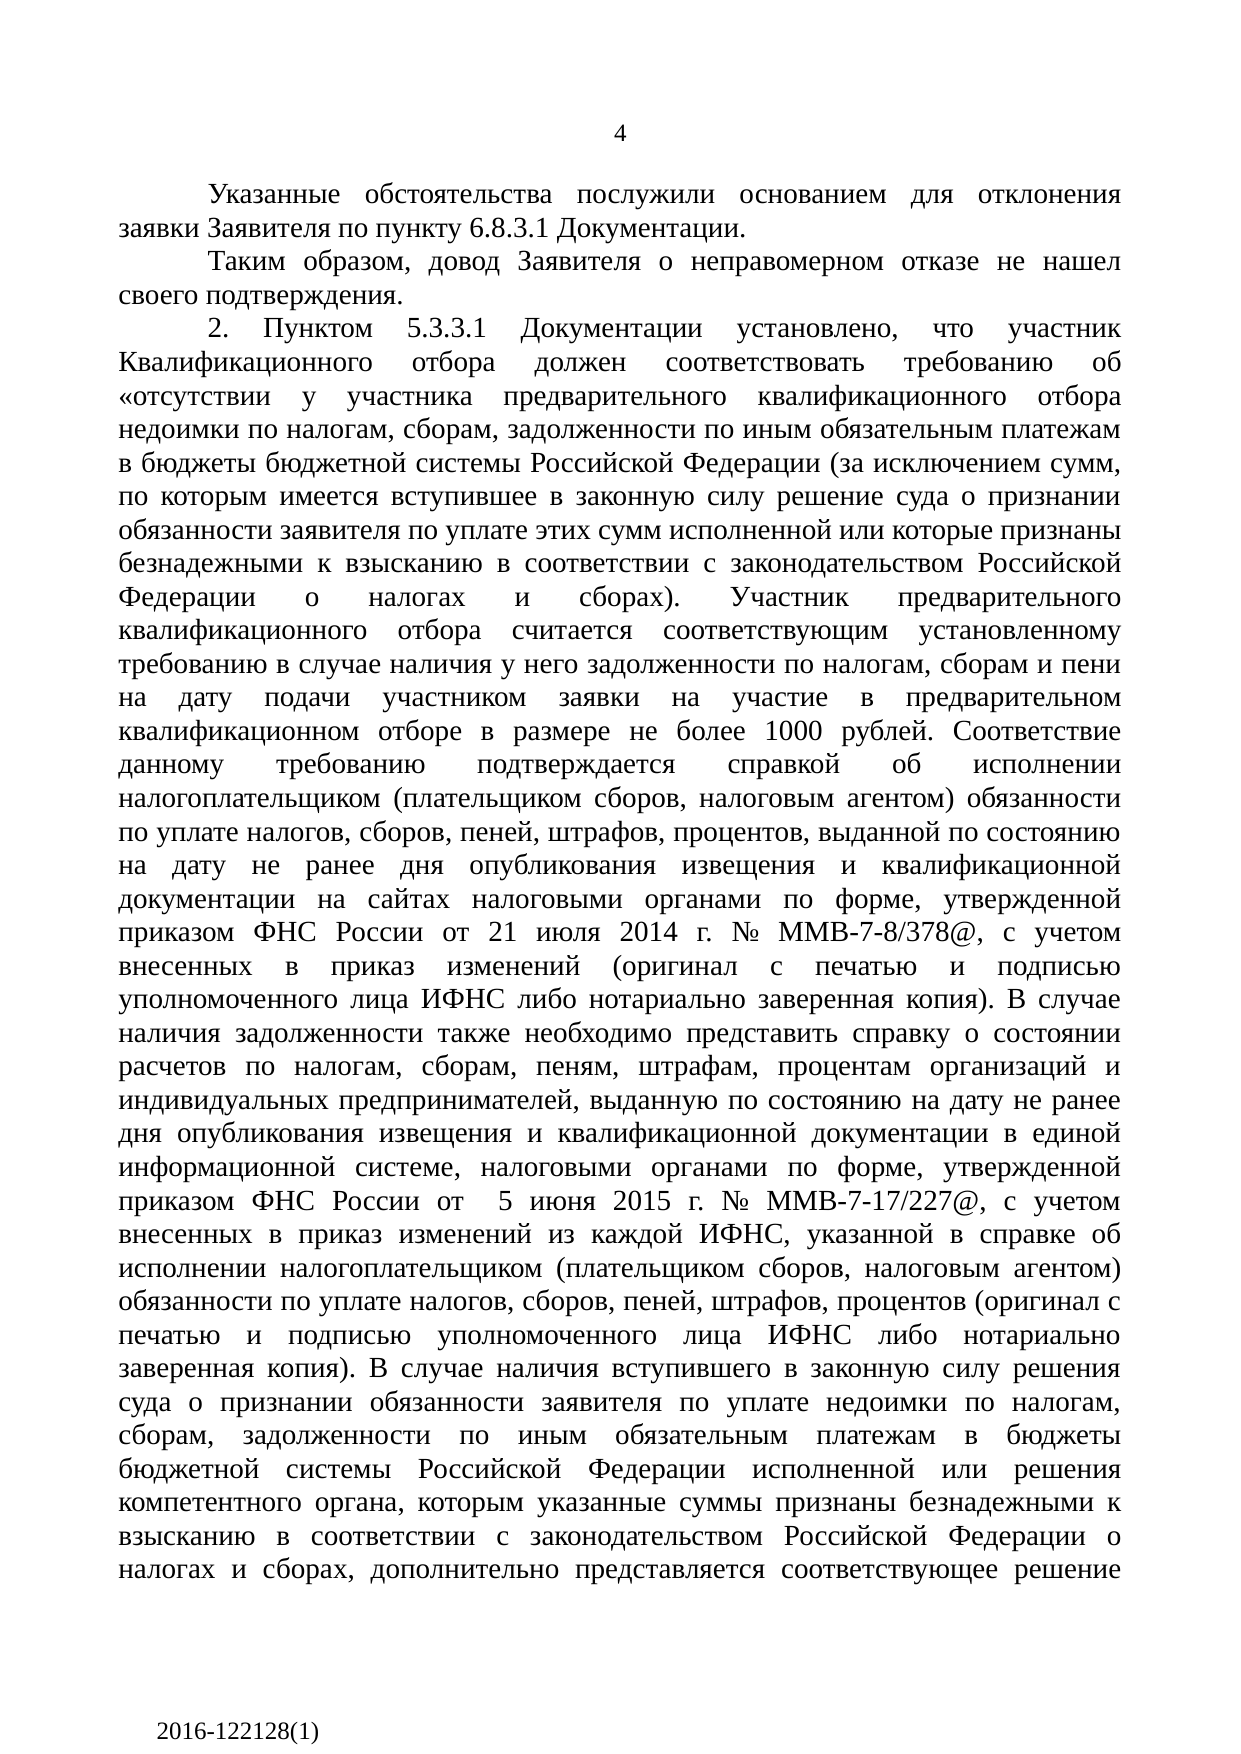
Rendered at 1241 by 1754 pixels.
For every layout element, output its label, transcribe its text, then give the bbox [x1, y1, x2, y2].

text 2. Пунктом 5.3.3.1 Документации установлено, что участник Квалификационного отбора должен соответствовать требованию об «отсутствии у участника предварительного квалификационного отбора недоимки по налогам, сборам, задолженности по иным обязательным платежам в бюджеты бюджетной системы Российской Федерации (за исключением сумм, по которым имеется вступившее в законную силу решение суда о признании обязанности заявителя по уплате этих сумм исполненной или которые признаны безнадежными к взысканию в соответствии с законодательством Российской Федерации о налогах и сборах). Участник предварительного квалификационного отбора считается соответствующим установленному требованию в случае наличия у него задолженности по налогам, сборам и пени на дату подачи участником заявки на участие в предварительном квалификационном отборе в размере не более 1000 рублей. Соответствие данному требованию подтверждается справкой об исполнении налогоплательщиком (плательщиком сборов, налоговым агентом) обязанности по уплате налогов, сборов, пеней, штрафов, процентов, выданной по состоянию на дату не ранее дня опубликования извещения и квалификационной документации на сайтах налоговыми органами по форме, утвержденной приказом ФНС России от 21 июля 2014 г. № ММВ-7-8/378@, с учетом внесенных в приказ изменений (оригинал с печатью и подписью уполномоченного лица ИФНС либо нотариально заверенная копия). В случае наличия задолженности также необходимо представить справку о состоянии расчетов по налогам, сборам, пеням, штрафам, процентам организаций и индивидуальных предпринимателей, выданную по состоянию на дату не ранее дня опубликования извещения и квалификационной документации в единой информационной системе, налоговыми органами по форме, утвержденной приказом ФНС России от 5 июня 2015 г. № ММВ-7-17/227@, с учетом внесенных в приказ изменений из каждой ИФНС, указанной в справке об исполнении налогоплательщиком (плательщиком сборов, налоговым агентом) обязанности по уплате налогов, сборов, пеней, штрафов, процентов (оригинал с печатью и подписью уполномоченного лица ИФНС либо нотариально заверенная копия). В случае наличия вступившего в законную силу решения суда о признании обязанности заявителя по уплате недоимки по налогам, сборам, задолженности по иным обязательным платежам в бюджеты бюджетной системы Российской Федерации исполненной или решения компетентного органа, которым указанные суммы признаны безнадежными к взысканию в соответствии с законодательством Российской Федерации о налогах и сборах, дополнительно представляется соответствующее решение [118, 311, 1122, 1585]
text Указанные обстоятельства послужили основанием для отклонения заявки Заявителя по пункту 6.8.3.1 Документации. [118, 176, 1122, 243]
text Таким образом, довод Заявителя о неправомерном отказе не нашел своего подтверждения. [118, 243, 1122, 311]
